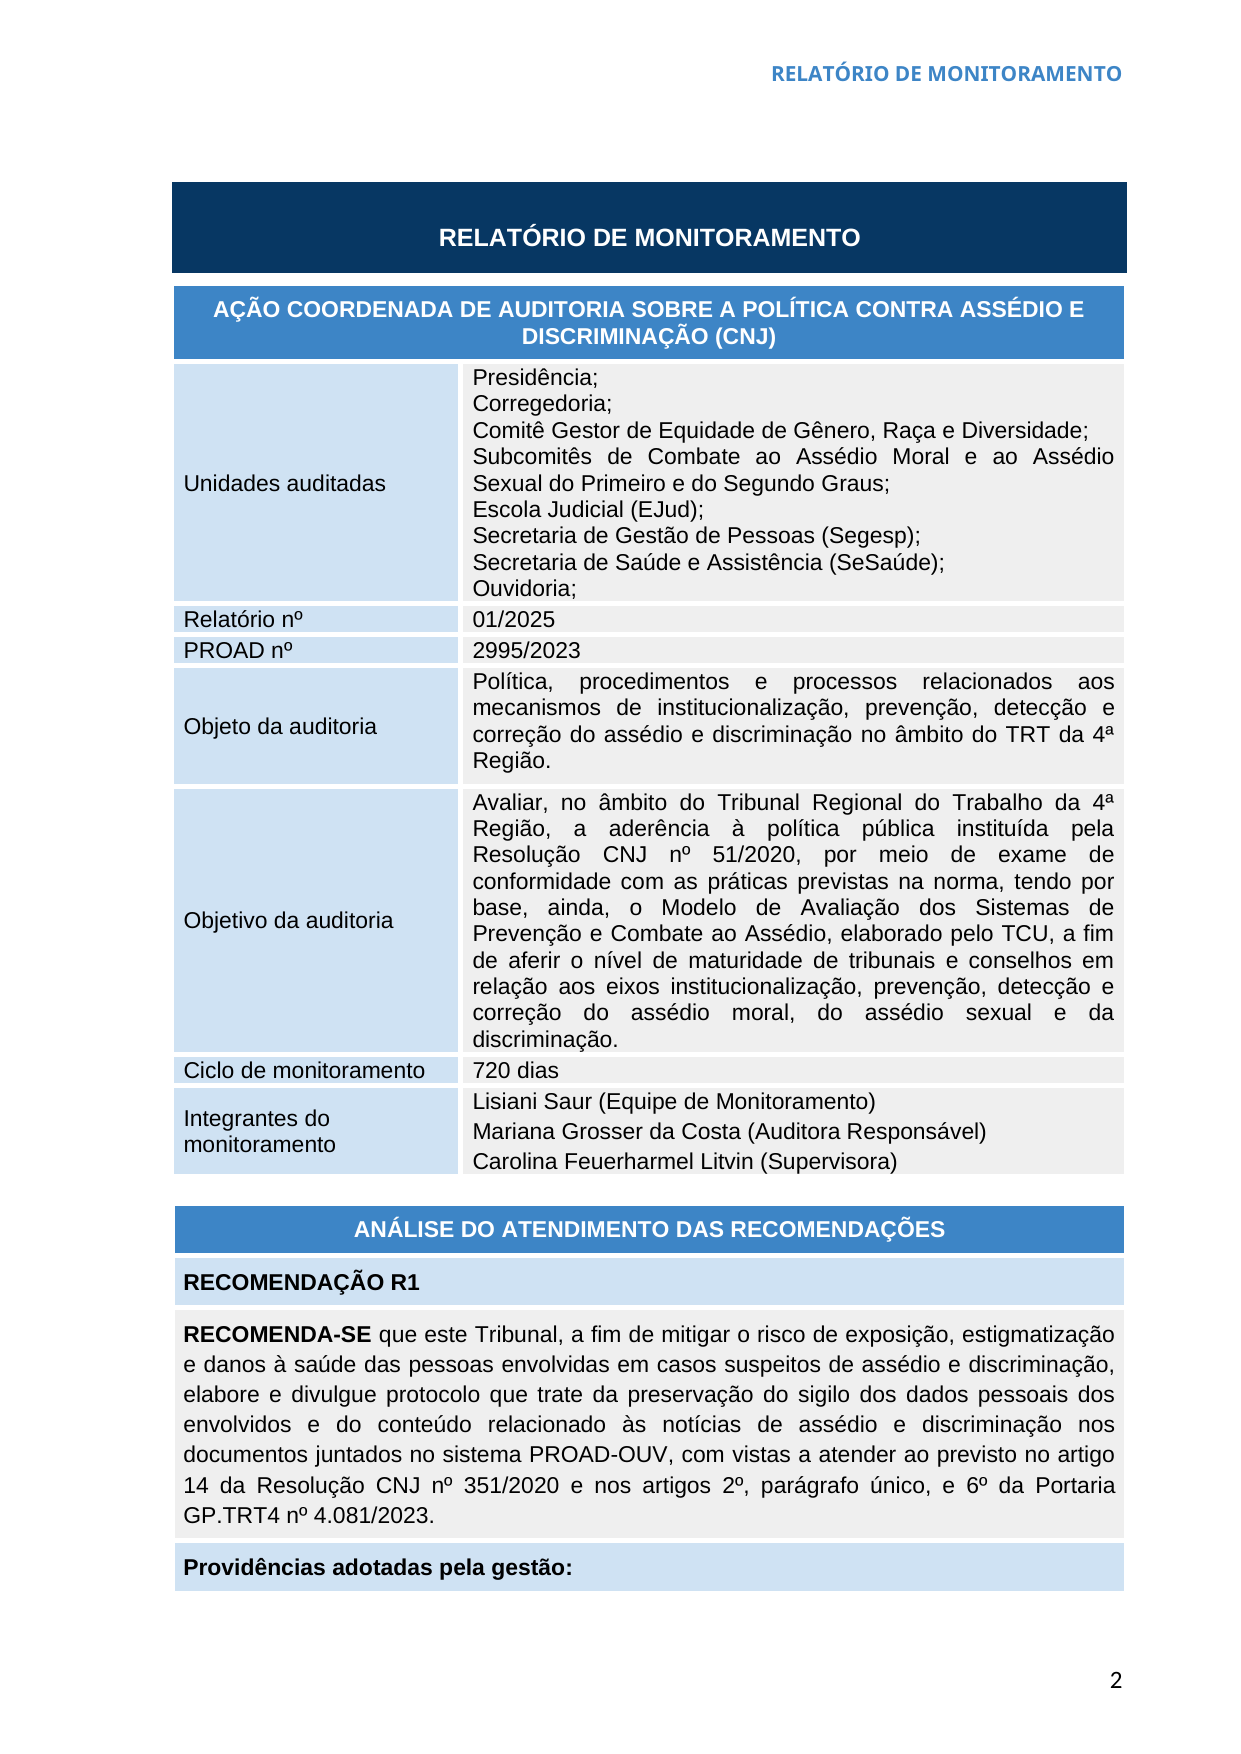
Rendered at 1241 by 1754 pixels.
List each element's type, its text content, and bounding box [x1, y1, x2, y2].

table_cell 720 dias [463, 1057, 1124, 1083]
table_cell PROAD nº [174, 637, 458, 663]
table_cell Objeto da auditoria [174, 668, 458, 784]
table_cell RECOMENDAÇÃO R1 [175, 1258, 1124, 1305]
table_cell Avaliar, no âmbito do Tribunal Regional do Trabalho da 4ª Região, a aderência à política pública instituída pela Resolução CNJ nº 51/2020, por meio de exame de conformidade com as práticas previstas na norma, tendo por base, ainda, o Modelo de Avaliação dos Sistemas de Prevenção e Combate ao Assédio, elaborado pelo TCU, a fim de aferir o nível de maturidade de tribunais e conselhos em relação aos eixos institucionalização, prevenção, detecção e correção do assédio moral, do assédio sexual e da discriminação. [463, 789, 1124, 1052]
table_cell Providências adotadas pela gestão: [175, 1543, 1124, 1591]
table_header RELATÓRIO DE MONITORAMENTO [172, 182, 1127, 273]
table_cell Ciclo de monitoramento [174, 1057, 458, 1083]
table_cell Integrantes do monitoramento [174, 1088, 458, 1174]
table_cell Objetivo da auditoria [174, 789, 458, 1052]
table_cell Relatório nº [174, 606, 458, 632]
table_header AÇÃO COORDENADA DE AUDITORIA SOBRE A POLÍTICA CONTRA ASSÉDIO E DISCRIMINAÇÃO (CNJ) [174, 286, 1124, 359]
table_cell RECOMENDA-SE que este Tribunal, a fim de mitigar o risco de exposição, estigmatização e danos à saúde das pessoas envolvidas em casos suspeitos de assédio e discriminação, elabore e divulgue protocolo que trate da preservação do sigilo dos dados pessoais dos envolvidos e do conteúdo relacionado às notícias de assédio e discriminação nos documentos juntados no sistema PROAD-OUV, com vistas a atender ao previsto no artigo 14 da Resolução CNJ nº 351/2020 e nos artigos 2º, parágrafo único, e 6º da Portaria GP.TRT4 nº 4.081/2023. [175, 1310, 1124, 1538]
table_header ANÁLISE DO ATENDIMENTO DAS RECOMENDAÇÕES [175, 1206, 1124, 1253]
table_cell Política, procedimentos e processos relacionados aos mecanismos de institucionalização, prevenção, detecção e correção do assédio e discriminação no âmbito do TRT da 4ª Região. [463, 668, 1124, 784]
table_cell 01/2025 [463, 606, 1124, 632]
table_cell Lisiani Saur (Equipe de Monitoramento) Mariana Grosser da Costa (Auditora Responsável) Carolina Feuerharmel Litvin (Supervisora) [463, 1088, 1124, 1174]
table_cell 2995/2023 [463, 637, 1124, 663]
table_cell Unidades auditadas [174, 364, 458, 601]
table_cell Presidência; Corregedoria; Comitê Gestor de Equidade de Gênero, Raça e Diversidade; Subcomitês de Combate ao Assédio Moral e ao Assédio Sexual do Primeiro e do Segundo Graus; Escola Judicial (EJud); Secretaria de Gestão de Pessoas (Segesp); Secretaria de Saúde e Assistência (SeSaúde); Ouvidoria; [463, 364, 1124, 601]
